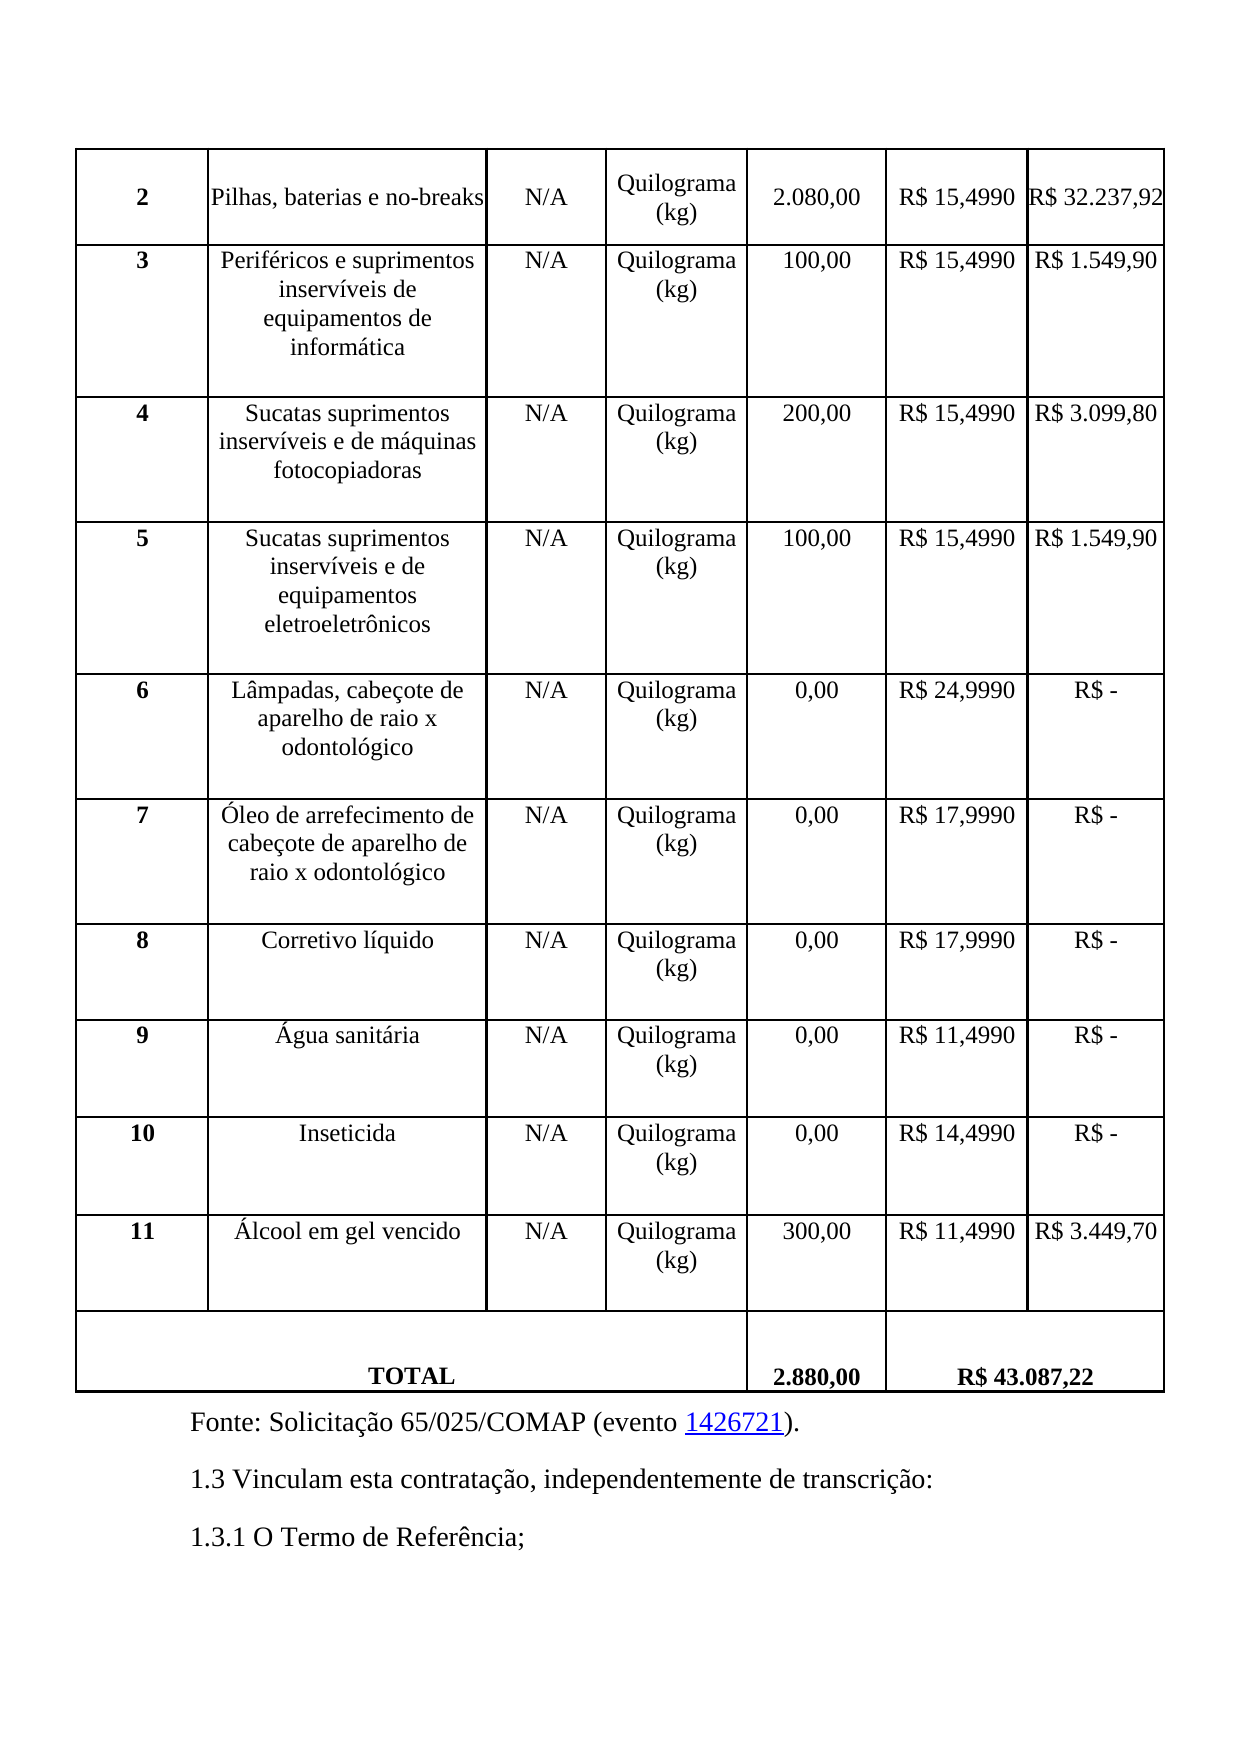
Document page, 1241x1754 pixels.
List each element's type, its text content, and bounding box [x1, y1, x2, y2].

text 1.3.1 O Termo de Referência; [190, 1520, 1051, 1552]
table_cell N/A [488, 523, 605, 673]
table_cell 0,00 [748, 675, 885, 798]
table_cell R$ - [1029, 675, 1163, 798]
table_cell R$ 11,4990 [887, 1021, 1026, 1116]
table_cell 7 [77, 800, 207, 923]
table_cell Quilograma (kg) [607, 246, 746, 396]
table_cell Quilograma (kg) [607, 800, 746, 923]
table_cell R$ 32.237,92 [1029, 150, 1163, 243]
table_cell N/A [488, 150, 605, 243]
table_cell R$ 24,9990 [887, 675, 1026, 798]
table_cell Periféricos e suprimentos inservíveis de equipamentos de informática [209, 246, 485, 396]
table_cell 8 [77, 925, 207, 1018]
table_cell Quilograma (kg) [607, 398, 746, 521]
table_cell 10 [77, 1118, 207, 1214]
table_cell R$ 3.449,70 [1029, 1216, 1163, 1310]
table_cell 0,00 [748, 800, 885, 923]
table_cell Quilograma (kg) [607, 1118, 746, 1214]
table_cell Quilograma (kg) [607, 1216, 746, 1310]
table_cell N/A [488, 675, 605, 798]
table_cell 100,00 [748, 523, 885, 673]
table_cell Óleo de arrefecimento de cabeçote de aparelho de raio x odontológico [209, 800, 485, 923]
table_cell R$ 17,9990 [887, 800, 1026, 923]
table_cell R$ 15,4990 [887, 150, 1026, 243]
table_cell Sucatas suprimentos inservíveis e de equipamentos eletroeletrônicos [209, 523, 485, 673]
table_cell TOTAL [77, 1312, 746, 1390]
table_cell 200,00 [748, 398, 885, 521]
table_cell R$ - [1029, 1118, 1163, 1214]
table_cell R$ 15,4990 [887, 398, 1026, 521]
table_cell N/A [488, 1118, 605, 1214]
table_cell Quilograma (kg) [607, 1021, 746, 1116]
table_cell N/A [488, 800, 605, 923]
table_cell Quilograma (kg) [607, 523, 746, 673]
table_cell Lâmpadas, cabeçote de aparelho de raio x odontológico [209, 675, 485, 798]
table_cell R$ 1.549,90 [1029, 246, 1163, 396]
table_cell Inseticida [209, 1118, 485, 1214]
table_cell N/A [488, 1216, 605, 1310]
table_cell 9 [77, 1021, 207, 1116]
table_cell R$ 11,4990 [887, 1216, 1026, 1310]
table_cell N/A [488, 246, 605, 396]
table_cell Quilograma (kg) [607, 675, 746, 798]
table_cell Sucatas suprimentos inservíveis e de máquinas fotocopiadoras [209, 398, 485, 521]
table_cell 6 [77, 675, 207, 798]
table_cell 0,00 [748, 925, 885, 1018]
table_cell Pilhas, baterias e no-breaks [209, 150, 485, 243]
table_cell R$ 17,9990 [887, 925, 1026, 1018]
text 1.3 Vinculam esta contratação, independentemente de transcrição: [190, 1462, 1051, 1495]
table_cell R$ 3.099,80 [1029, 398, 1163, 521]
table_cell Água sanitária [209, 1021, 485, 1116]
table_cell 0,00 [748, 1021, 885, 1116]
table_cell 2.080,00 [748, 150, 885, 243]
table_cell Quilograma (kg) [607, 925, 746, 1018]
table_cell Álcool em gel vencido [209, 1216, 485, 1310]
table_cell 2.880,00 [748, 1312, 885, 1390]
table_cell R$ 14,4990 [887, 1118, 1026, 1214]
table_cell 300,00 [748, 1216, 885, 1310]
table_cell R$ 15,4990 [887, 523, 1026, 673]
table_cell N/A [488, 925, 605, 1018]
table_cell N/A [488, 1021, 605, 1116]
table_cell 2 [77, 150, 207, 243]
table_cell Quilograma (kg) [607, 150, 746, 243]
table_cell 3 [77, 246, 207, 396]
table_cell 0,00 [748, 1118, 885, 1214]
table_cell R$ - [1029, 1021, 1163, 1116]
table_cell R$ 43.087,22 [887, 1312, 1163, 1390]
table_cell 5 [77, 523, 207, 673]
table_cell R$ 1.549,90 [1029, 523, 1163, 673]
table_cell 11 [77, 1216, 207, 1310]
table_cell Corretivo líquido [209, 925, 485, 1018]
table_cell R$ - [1029, 925, 1163, 1018]
table_cell R$ 15,4990 [887, 246, 1026, 396]
table_cell 100,00 [748, 246, 885, 396]
text Fonte: Solicitação 65/025/COMAP (evento 1426721). [190, 1405, 1051, 1437]
table_cell N/A [488, 398, 605, 521]
table_cell 4 [77, 398, 207, 521]
table_cell R$ - [1029, 800, 1163, 923]
